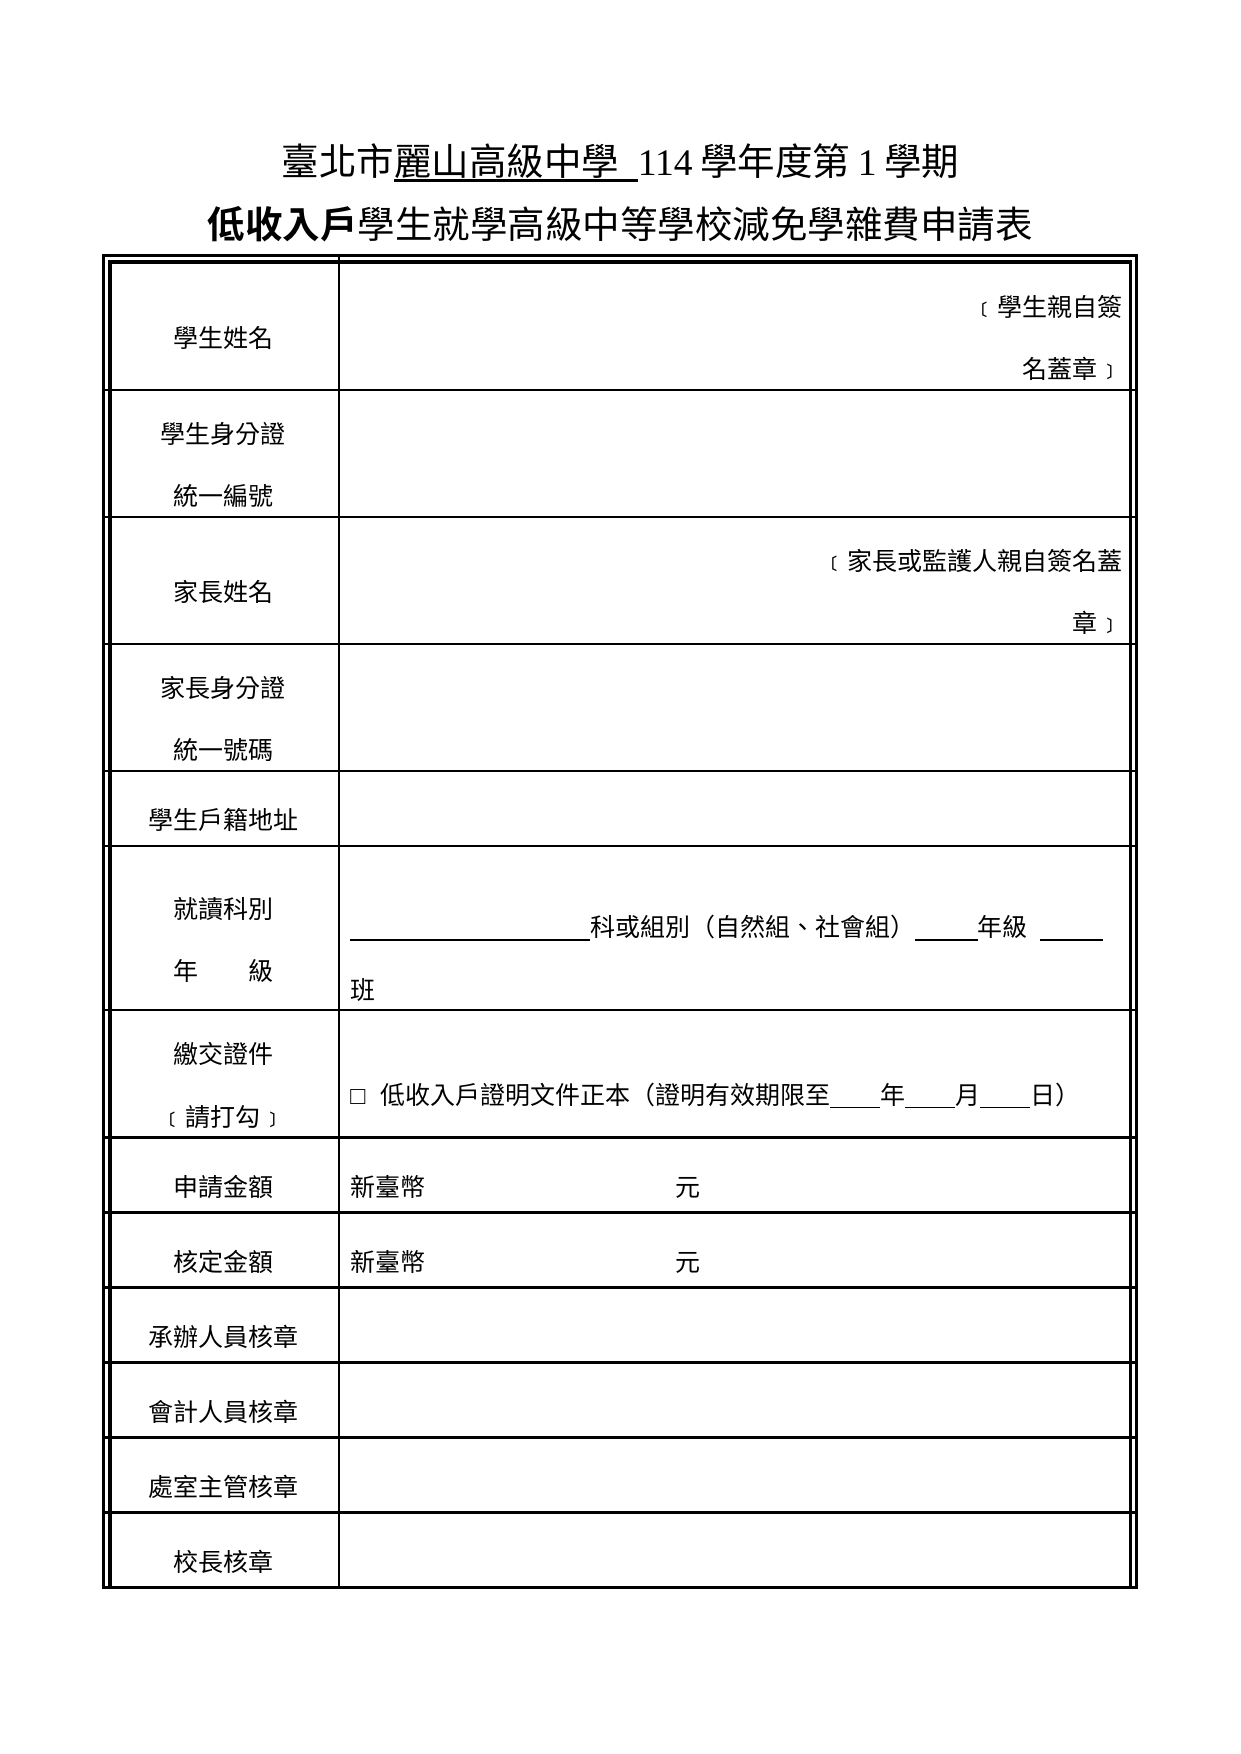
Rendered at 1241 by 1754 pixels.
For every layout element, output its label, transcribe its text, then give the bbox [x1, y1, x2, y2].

table_cell 核定金額 [112, 1214, 338, 1286]
table_cell 新臺幣 元 [340, 1139, 1129, 1211]
table_cell 處室主管核章 [112, 1439, 338, 1511]
table_cell 新臺幣 元 [340, 1214, 1129, 1286]
table_cell 家長姓名 [112, 518, 338, 643]
table_cell 學生身分證 統一編號 [112, 391, 338, 516]
table_cell □ 低收入戶證明文件正本（證明有效期限至 年 月 日） [340, 1011, 1129, 1136]
table_cell [340, 1514, 1129, 1586]
table_cell 學生戶籍地址 [112, 772, 338, 845]
table_cell 就讀科別 年 級 [112, 847, 338, 1009]
table_cell 科或組別（自然組、社會組） 年級 班 [340, 847, 1129, 1009]
table_cell 申請金額 [112, 1139, 338, 1211]
table_header ﹝學生親自簽名蓋章﹞ [340, 257, 1133, 388]
table_cell [340, 1289, 1129, 1361]
table_cell [340, 391, 1129, 516]
table_header 學生姓名 [107, 257, 338, 388]
table_cell 會計人員核章 [112, 1364, 338, 1436]
table_cell 校長核章 [112, 1514, 338, 1586]
table_cell [340, 1439, 1129, 1511]
table_cell [340, 1364, 1129, 1436]
table_cell ﹝家長或監護人親自簽名蓋章﹞ [340, 518, 1129, 643]
table_cell 家長身分證 統一號碼 [112, 645, 338, 770]
text 臺北市麗山高級中學 114學年度第1學期 [75, 118, 1165, 180]
table_cell [340, 772, 1129, 845]
text 低收入戶學生就學高級中等學校減免學雜費申請表 [75, 180, 1165, 243]
table_cell [340, 645, 1129, 770]
table_cell 繳交證件 ﹝請打勾﹞ [112, 1011, 338, 1136]
table_cell 承辦人員核章 [112, 1289, 338, 1361]
